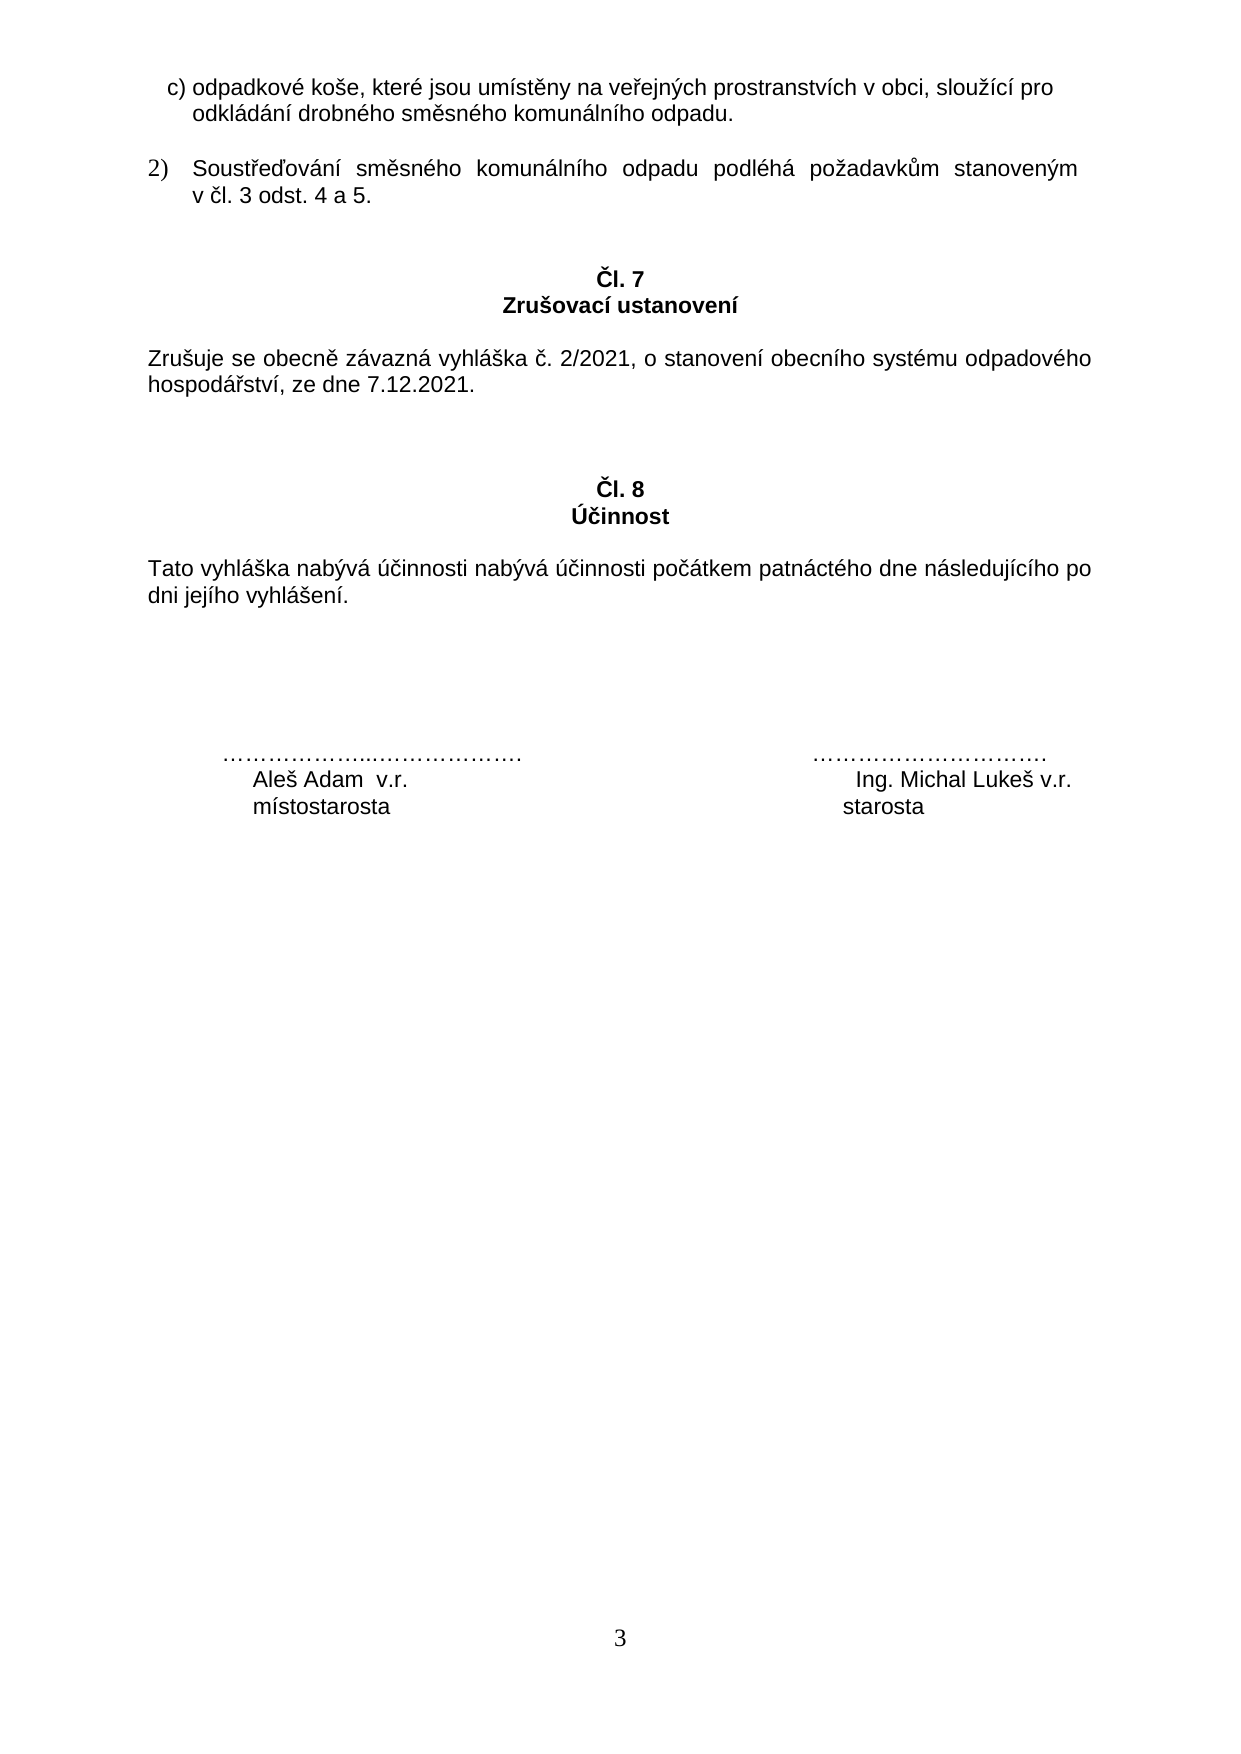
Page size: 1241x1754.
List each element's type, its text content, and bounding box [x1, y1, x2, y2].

text Čl. 8 [148, 476, 1092, 503]
text Účinnost [148, 503, 1092, 529]
text Tato vyhláška nabývá účinnosti nabývá účinnosti počátkem patnáctého dne následujícího po dni jejího vyhlášení. [148, 555, 1092, 608]
list Soustřeďování směsného komunálního odpadu podléhá požadavkům stanoveným v čl. 3 odst. 4 a 5. [148, 153, 1092, 208]
text Aleš Adam v.r. Ing. Michal Lukeš v.r. místostarosta starosta [253, 766, 1092, 819]
text odkládání drobného směsného komunálního odpadu. [148, 100, 1092, 127]
text ………………...………………. …………………………. [221, 740, 1092, 766]
text Zrušovací ustanovení [148, 292, 1092, 318]
text Zrušuje se obecně závazná vyhláška č. 2/2021, o stanovení obecního systému odpadového hospodářství, ze dne 7.12.2021. [148, 344, 1092, 397]
text c) odpadkové koše, které jsou umístěny na veřejných prostranstvích v obci, sloužící pro [148, 74, 1092, 100]
text Čl. 7 [148, 266, 1092, 292]
